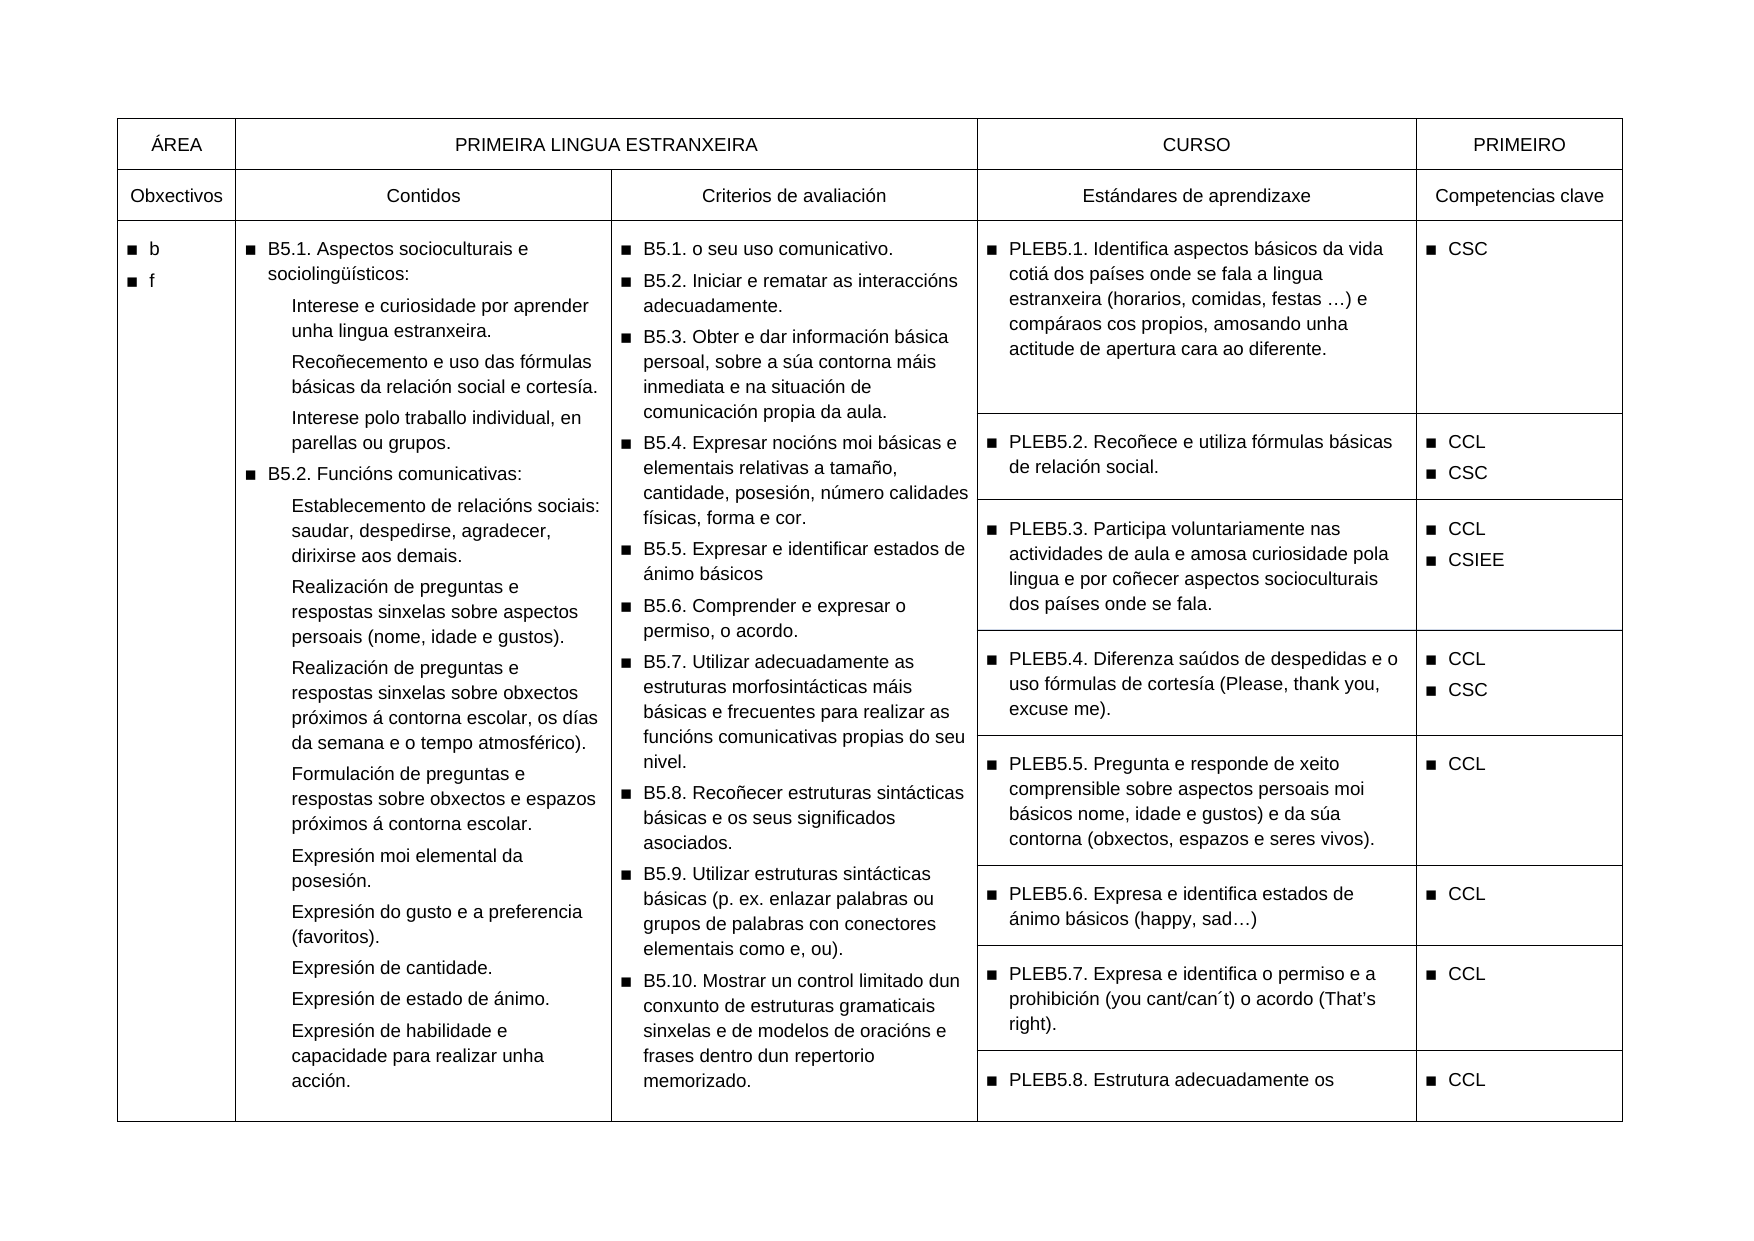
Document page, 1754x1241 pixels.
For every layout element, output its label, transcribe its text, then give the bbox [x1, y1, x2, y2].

table_cell PLEB5.5. Pregunta e responde de xeito comprensible sobre aspectos persoais moi básicos nome, idade e gustos) e da súa contorna (obxectos, espazos e seres vivos). [978, 736, 1416, 865]
table_header PRIMEIRO [1417, 119, 1622, 169]
table_cell PLEB5.6. Expresa e identifica estados de ánimo básicos (happy, sad…) [978, 866, 1416, 945]
table_cell PLEB5.2. Recoñece e utiliza fórmulas básicas de relación social. [978, 414, 1416, 499]
table_cell Obxectivos [118, 170, 235, 220]
table_cell CCL [1417, 866, 1622, 945]
table_header PRIMEIRA LINGUA ESTRANXEIRA [236, 119, 977, 169]
table_cell CSC [1417, 221, 1622, 413]
table_header CURSO [978, 119, 1416, 169]
table_cell CCL [1417, 1051, 1622, 1121]
table_cell CCL CSIEE [1417, 500, 1622, 629]
table_cell CCL CSC [1417, 631, 1622, 735]
table_cell Criterios de avaliación [612, 170, 977, 220]
table_cell b f [118, 221, 235, 1121]
table_cell B5.1. o seu uso comunicativo. B5.2. Iniciar e rematar as interaccións adecuadamente. B5.3. Obter e dar información básica persoal, sobre a súa contorna máis inmediata e na situación de comunicación propia da aula. B5.4. Expresar nocións moi básicas e elementais relativas a tamaño, cantidade, posesión, número calidades físicas, forma e cor. B5.5. Expresar e identificar estados de ánimo básicos B5.6. Comprender e expresar o permiso, o acordo. B5.7. Utilizar adecuadamente as estruturas morfosintácticas máis básicas e frecuentes para realizar as funcións comunicativas propias do seu nivel. B5.8. Recoñecer estruturas sintácticas básicas e os seus significados asociados. B5.9. Utilizar estruturas sintácticas básicas (p. ex. enlazar palabras ou grupos de palabras con conectores elementais como e, ou). B5.10. Mostrar un control limitado dun conxunto de estruturas gramaticais sinxelas e de modelos de oracións e frases dentro dun repertorio memorizado. B5.11. Comprender e utilizar o léxico propio do nivel en contextos comunicativos sinxelos. B5.12. Recoñecer e utilizar un repertorio limitado e moi elemental de léxico de alta frecuencia relativo a situacións cotiás e temas habituais, moi familiares e concretos relacionados coas súas experiencias, necesidades e intereses. [612, 221, 977, 1121]
table_cell PLEB5.3. Participa voluntariamente nas actividades de aula e amosa curiosidade pola lingua e por coñecer aspectos socioculturais dos países onde se fala. [978, 500, 1416, 629]
table_cell PLEB5.8. Estrutura adecuadamente os [978, 1051, 1416, 1121]
table_cell PLEB5.7. Expresa e identifica o permiso e a prohibición (you cant/can´t) o acordo (That’s right). [978, 946, 1416, 1050]
table_header ÁREA [118, 119, 235, 169]
table_cell Estándares de aprendizaxe [978, 170, 1416, 220]
table_cell B5.1. Aspectos socioculturais e sociolingüísticos: Interese e curiosidade por aprender unha lingua estranxeira. Recoñecemento e uso das fórmulas básicas da relación social e cortesía. Interese polo traballo individual, en parellas ou grupos. B5.2. Funcións comunicativas: Establecemento de relacións sociais: saudar, despedirse, agradecer, dirixirse aos demais. Realización de preguntas e respostas sinxelas sobre aspectos persoais (nome, idade e gustos). Realización de preguntas e respostas sinxelas sobre obxectos próximos á contorna escolar, os días da semana e o tempo atmosférico). Formulación de preguntas e respostas sobre obxectos e espazos próximos á contorna escolar. Expresión moi elemental da posesión. Expresión do gusto e a preferencia (favoritos). Expresión de cantidade. Expresión de estado de ánimo. Expresión de habilidade e capacidade para realizar unha acción. B5.3. Estruturas sintáctico-discursivas: Preguntas e respostas sobre aspectos persoais como nome, idade, cor favorita ou estado (What’s your name?, My name is/ I’m, How old are you?, What´s your favourite colour? My favourite colour is, Are you happy/sad?, Yes, I am/No, I´m not). Preguntas e respostas sobre os días da semana e o tempo atmosférico (What day is it today?, It´s, What´s the weather like today?, It´s). Preguntas e respostas sobre obxectos próximos á contorna escolar (What´s this?, It´s my…). Expresión de posesión en primeira persoa (I´ve got) e formulación da pregunta correspondente (Have you got…?). Expresión do gusto en primeira persoa en afirmativa (I like). Expresión de cantidade: contar ata 20. Preguntas e respostas sobre as partes básicas do corpo e de elementos próximos a súa contorna (What´s this?, It´s…), membros da familia (Who´s this?, This is my (brother), alimentos (What´s this ?, This is). Expresión de permiso e axuda (Can I…?). Expresión de habilidade (I can…). B5.4. Léxico oral de alta frecuencia (recepción e produción) relativo cores, números, materiais e espazos escolares, formas xeométricas moi básicas, membros da familia mais próxima, comidas e bebidas elementais, xoguetes, partes do corpo, animais de compañía, estado de ánimo, tempo atmosférico, días da semana e accións. [236, 221, 611, 1121]
table_cell Contidos [236, 170, 611, 220]
table_cell CCL [1417, 736, 1622, 865]
table_cell CCL CSC [1417, 414, 1622, 499]
table_cell PLEB5.4. Diferenza saúdos de despedidas e o uso fórmulas de cortesía (Please, thank you, excuse me). [978, 631, 1416, 735]
table_cell PLEB5.1. Identifica aspectos básicos da vida cotiá dos países onde se fala a lingua estranxeira (horarios, comidas, festas …) e compáraos cos propios, amosando unha actitude de apertura cara ao diferente. [978, 221, 1416, 413]
table_cell Competencias clave [1417, 170, 1622, 220]
table_cell CCL [1417, 946, 1622, 1050]
